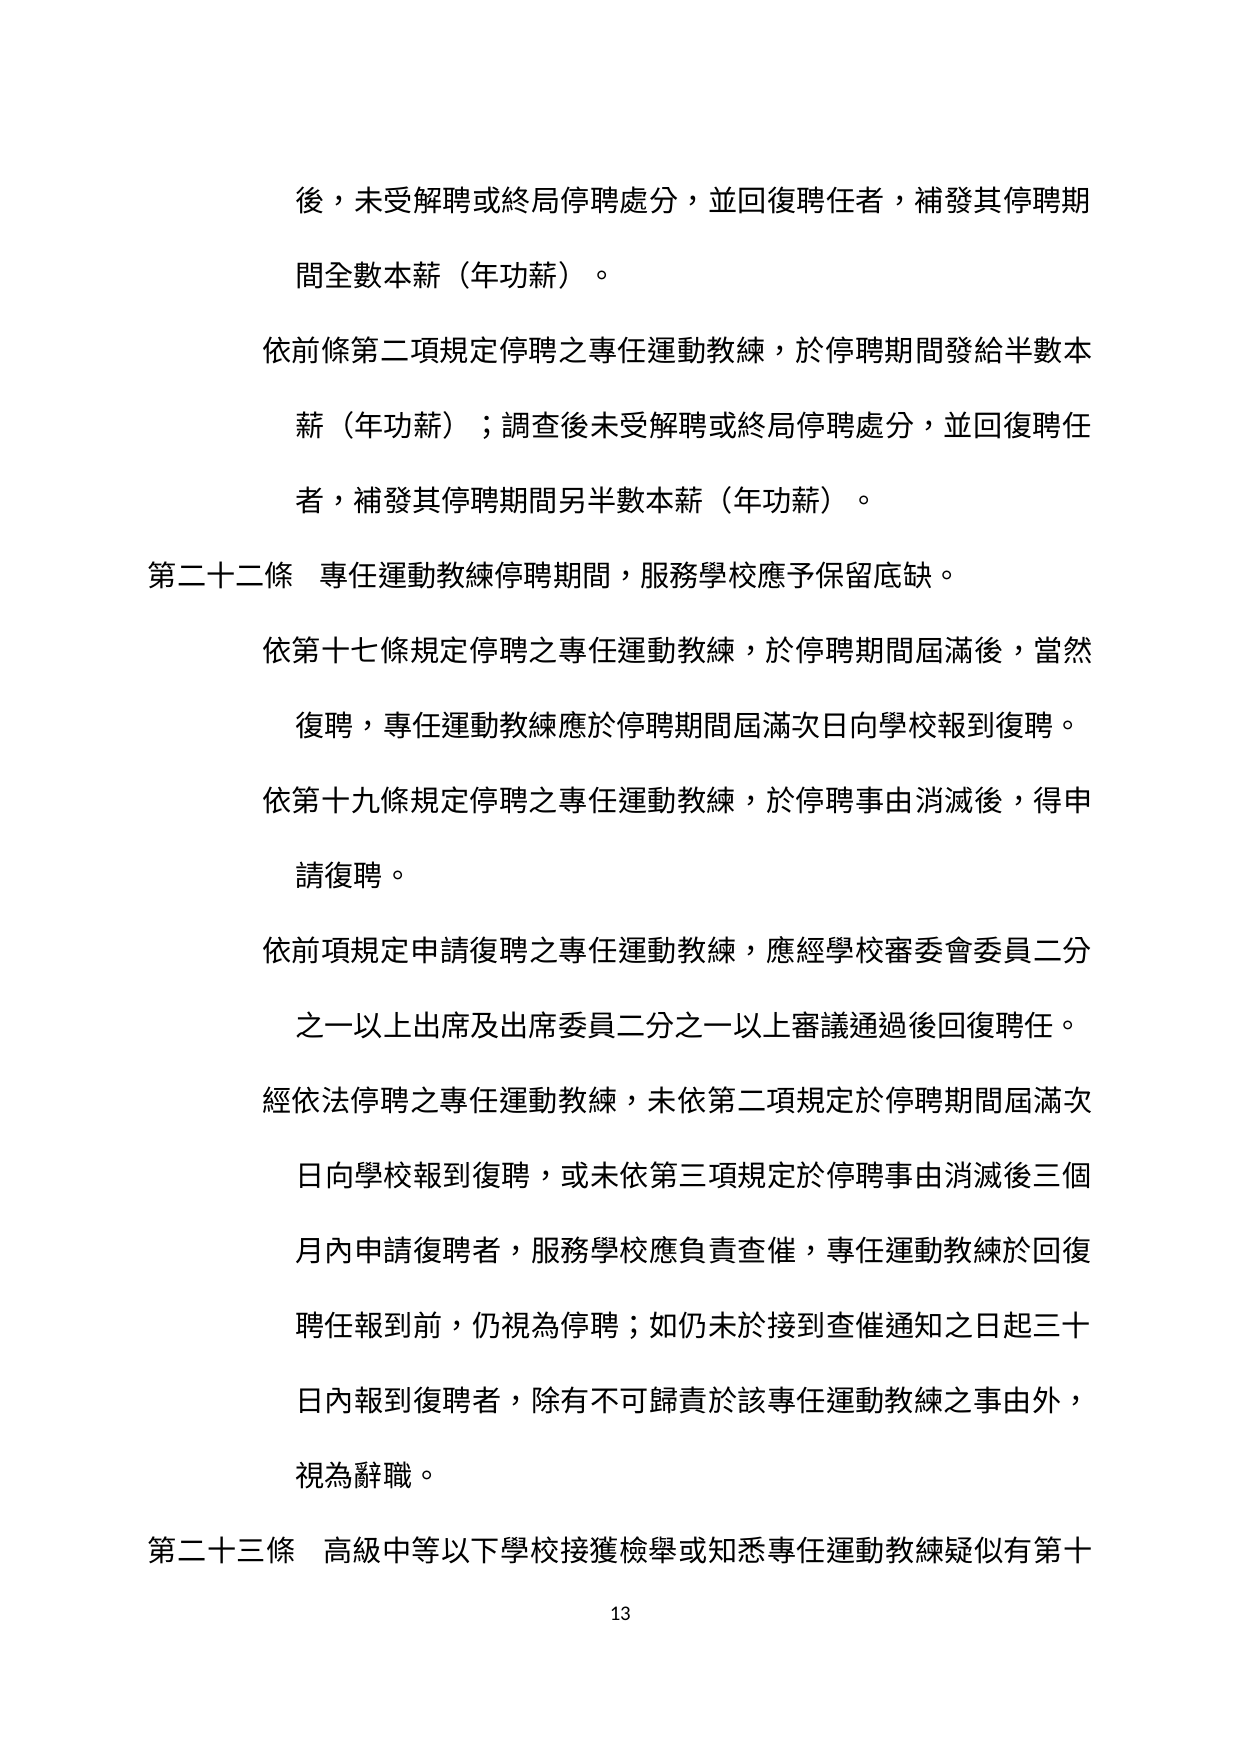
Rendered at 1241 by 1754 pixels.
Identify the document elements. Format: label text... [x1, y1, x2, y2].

text 依前條第二項規定停聘之專任運動教練，於停聘期間發給半數本薪（年功薪）；調查後未受解聘或終局停聘處分，並回復聘任者，補發其停聘期間另半數本薪（年功薪）。 [148, 311, 1092, 536]
text 第二十三條 高級中等以下學校接獲檢舉或知悉專任運動教練疑似有第十 [148, 1511, 1092, 1586]
text 經依法停聘之專任運動教練，未依第二項規定於停聘期間屆滿次日向學校報到復聘，或未依第三項規定於停聘事由消滅後三個月內申請復聘者，服務學校應負責查催，專任運動教練於回復聘任報到前，仍視為停聘；如仍未於接到查催通知之日起三十日內報到復聘者，除有不可歸責於該專任運動教練之事由外，視為辭職。 [148, 1061, 1092, 1511]
text 依前項規定申請復聘之專任運動教練，應經學校審委會委員二分之一以上出席及出席委員二分之一以上審議通過後回復聘任。 [148, 911, 1092, 1061]
text 依第十九條規定停聘之專任運動教練，於停聘事由消滅後，得申請復聘。 [148, 761, 1092, 911]
text 後，未受解聘或終局停聘處分，並回復聘任者，補發其停聘期間全數本薪（年功薪）。 [148, 161, 1092, 311]
text 依第十七條規定停聘之專任運動教練，於停聘期間屆滿後，當然復聘，專任運動教練應於停聘期間屆滿次日向學校報到復聘。 [148, 611, 1092, 761]
text 第二十二條 專任運動教練停聘期間，服務學校應予保留底缺。 [148, 536, 1092, 611]
